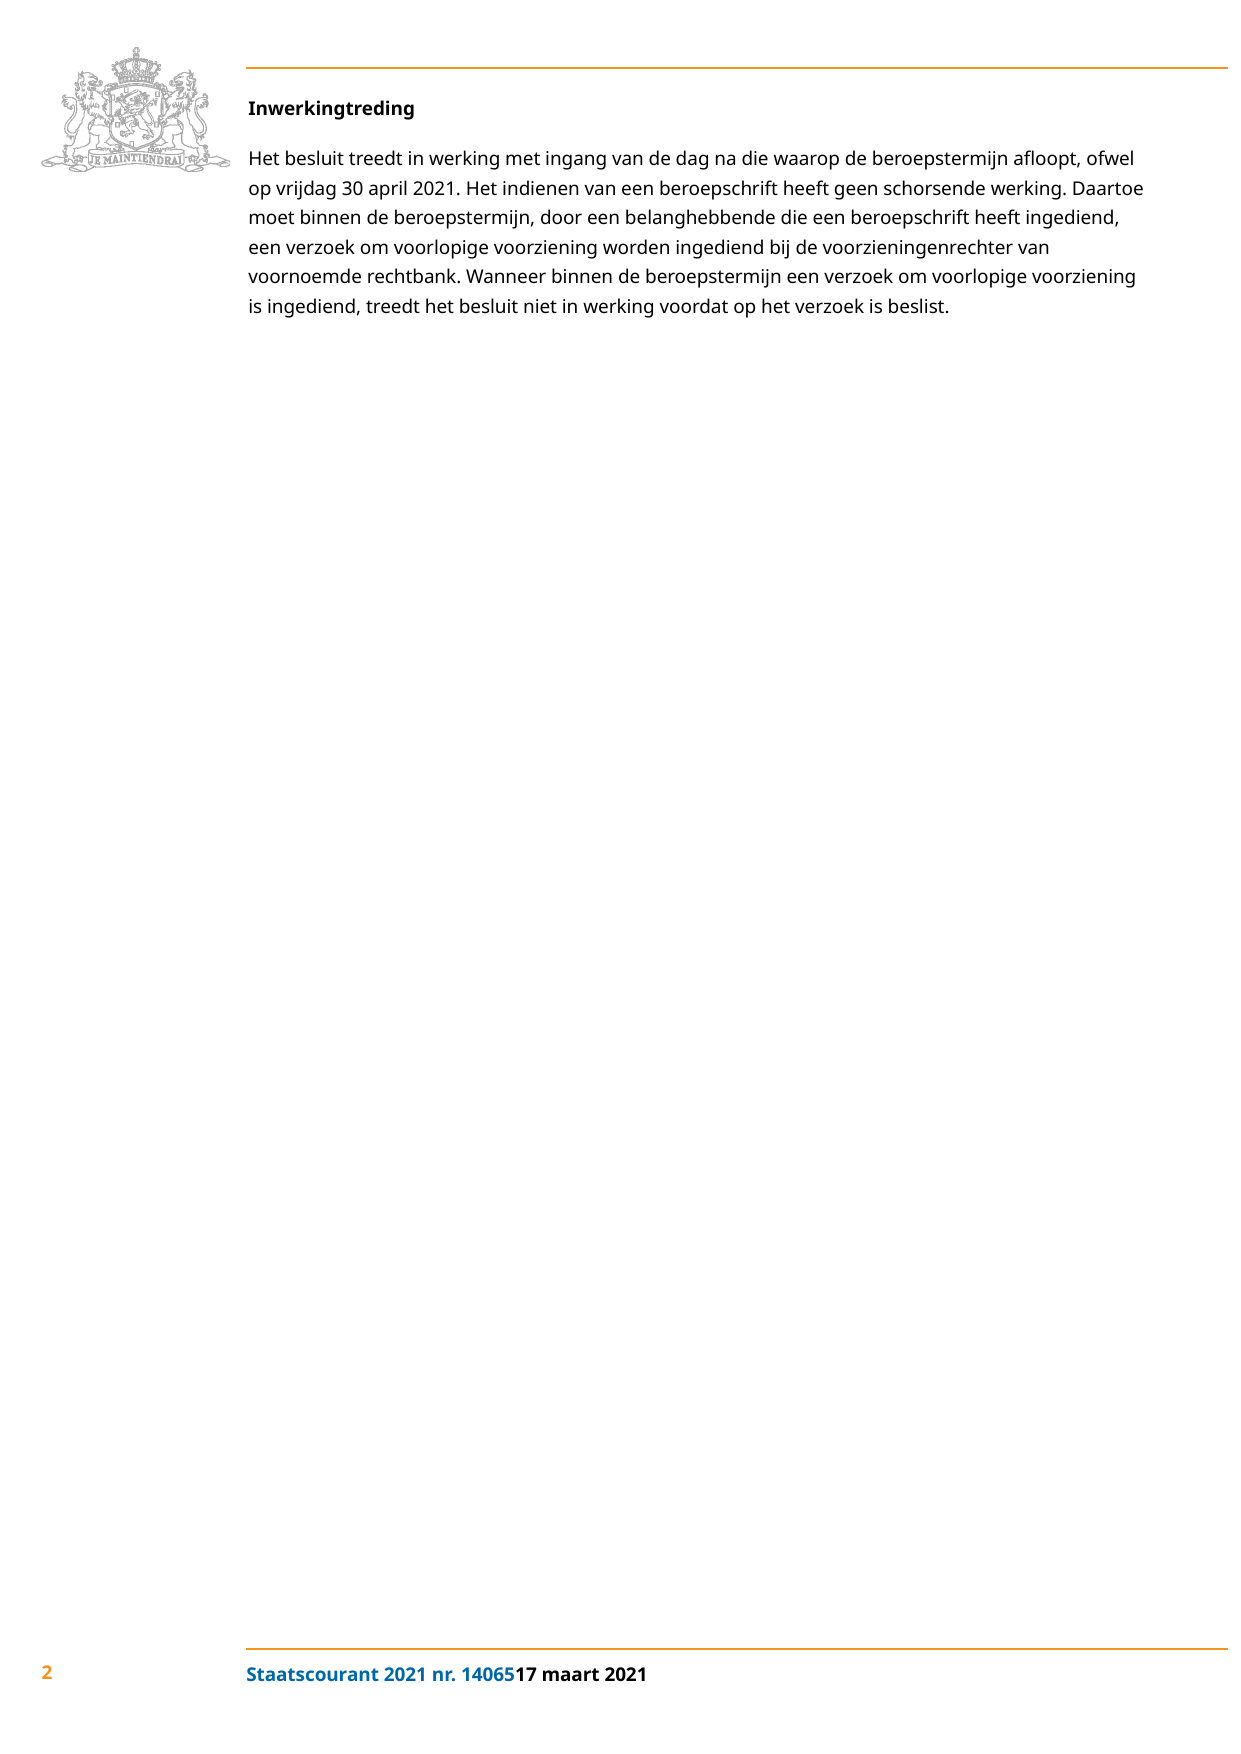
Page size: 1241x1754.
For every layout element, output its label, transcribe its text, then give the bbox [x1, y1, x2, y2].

picture [41, 47, 231, 172]
text Inwerkingtreding [248, 95, 1152, 121]
text Het besluit treedt in werking met ingang van de dag na die waarop de beroepstermijn afloopt, ofwel op vrijdag 30 april 2021. Het indienen van een beroepschrift heeft geen schorsende werking. Daartoe moet binnen de beroepstermijn, door een belanghebbende die een beroepschrift heeft ingediend, een verzoek om voorlopige voorziening worden ingediend bij de voorzieningenrechter van voornoemde rechtbank. Wanneer binnen de beroepstermijn een verzoek om voorlopige voorziening is ingediend, treedt het besluit niet in werking voordat op het verzoek is beslist. [248, 145, 1152, 319]
